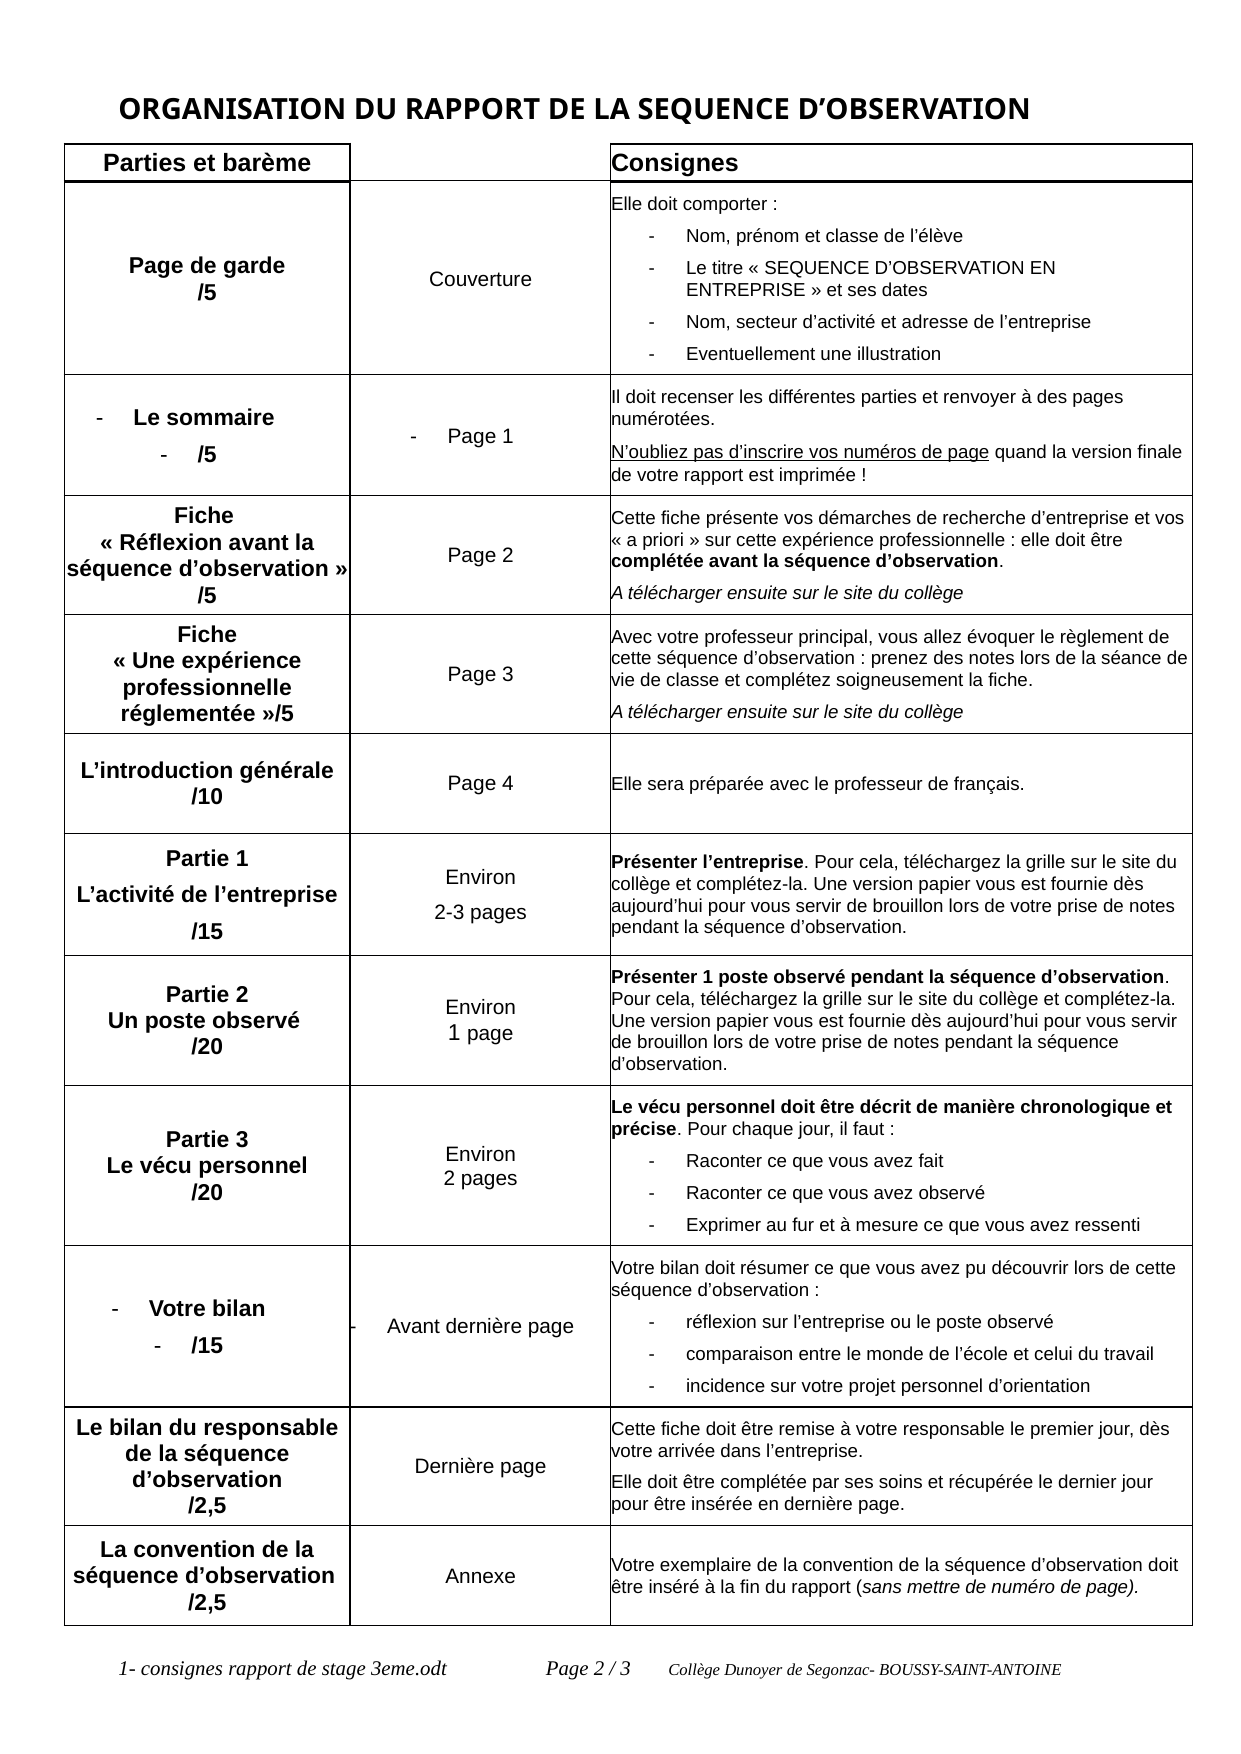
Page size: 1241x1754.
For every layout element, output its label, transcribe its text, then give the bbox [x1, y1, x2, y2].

table_cell La convention de la séquence d’observation /2,5 [65, 1526, 349, 1625]
table_cell L’introduction générale /10 [65, 734, 349, 833]
table_cell Annexe [351, 1526, 610, 1625]
table_cell Partie 3 Le vécu personnel /20 [65, 1086, 349, 1245]
table_cell Page 2 [351, 496, 610, 614]
table_header [351, 143, 610, 180]
table_cell Le bilan du responsable de la séquence d’observation /2,5 [65, 1408, 349, 1525]
table_cell Présenter 1 poste observé pendant la séquence d’observation. Pour cela, téléchargez la grille sur le site du collège et complétez-la. Une version papier vous est fournie dès aujourd’hui pour vous servir de brouillon lors de votre prise de notes pendant la séquence d’observation. [611, 956, 1192, 1084]
table_cell Présenter l’entreprise. Pour cela, téléchargez la grille sur le site du collège et complétez-la. Une version papier vous est fournie dès aujourd’hui pour vous servir de brouillon lors de votre prise de notes pendant la séquence d’observation. [611, 834, 1192, 955]
table_cell Page 3 [351, 615, 610, 732]
table_cell Fiche « Une expérience professionnelle réglementée »/5 [65, 615, 349, 732]
table_cell Partie 2 Un poste observé /20 [65, 956, 349, 1084]
table_header Parties et barème [65, 145, 349, 180]
table_cell Il doit recenser les différentes parties et renvoyer à des pages numérotées. N’oubliez pas d’inscrire vos numéros de page quand la version finale de votre rapport est imprimée ! [611, 375, 1192, 495]
table_cell Environ 2 pages [351, 1086, 610, 1245]
table_cell Avant dernière page [351, 1246, 610, 1406]
table_cell Le sommaire /5 [65, 375, 349, 495]
table_cell Avec votre professeur principal, vous allez évoquer le règlement de cette séquence d’observation : prenez des notes lors de la séance de vie de classe et complétez soigneusement la fiche. A télécharger ensuite sur le site du collège [611, 615, 1192, 732]
table_cell Elle doit comporter : Nom, prénom et classe de l’élève Le titre « SEQUENCE D’OBSERVATION EN ENTREPRISE » et ses dates Nom, secteur d’activité et adresse de l’entreprise Eventuellement une illustration [611, 183, 1192, 374]
table_header Consignes [611, 145, 1192, 180]
table_cell Votre exemplaire de la convention de la séquence d’observation doit être inséré à la fin du rapport (sans mettre de numéro de page). [611, 1526, 1192, 1625]
table_cell Page 1 [351, 375, 610, 495]
table_cell Cette fiche doit être remise à votre responsable le premier jour, dès votre arrivée dans l’entreprise. Elle doit être complétée par ses soins et récupérée le dernier jour pour être insérée en dernière page. [611, 1408, 1192, 1525]
table_cell Page de garde /5 [65, 183, 349, 374]
table_cell Environ 2-3 pages [351, 834, 610, 955]
table_cell Dernière page [351, 1408, 610, 1525]
table_cell Couverture [351, 181, 610, 374]
table_cell Fiche « Réflexion avant la séquence d’observation » /5 [65, 496, 349, 614]
table_cell Cette fiche présente vos démarches de recherche d’entreprise et vos « a priori » sur cette expérience professionnelle : elle doit être complétée avant la séquence d’observation. A télécharger ensuite sur le site du collège [611, 496, 1192, 614]
text ORGANISATION DU RAPPORT DE LA SEQUENCE D’OBSERVATION [118, 89, 1122, 128]
table_cell Elle sera préparée avec le professeur de français. [611, 734, 1192, 833]
table_cell Partie 1 L’activité de l’entreprise /15 [65, 834, 349, 955]
table_cell Votre bilan /15 [65, 1246, 349, 1406]
table_cell Le vécu personnel doit être décrit de manière chronologique et précise. Pour chaque jour, il faut : Raconter ce que vous avez fait Raconter ce que vous avez observé Exprimer au fur et à mesure ce que vous avez ressenti [611, 1086, 1192, 1245]
table_cell Environ 1 page [351, 956, 610, 1084]
table_cell Votre bilan doit résumer ce que vous avez pu découvrir lors de cette séquence d’observation : réflexion sur l’entreprise ou le poste observé comparaison entre le monde de l’école et celui du travail incidence sur votre projet personnel d’orientation [611, 1246, 1192, 1406]
table_cell Page 4 [351, 734, 610, 833]
